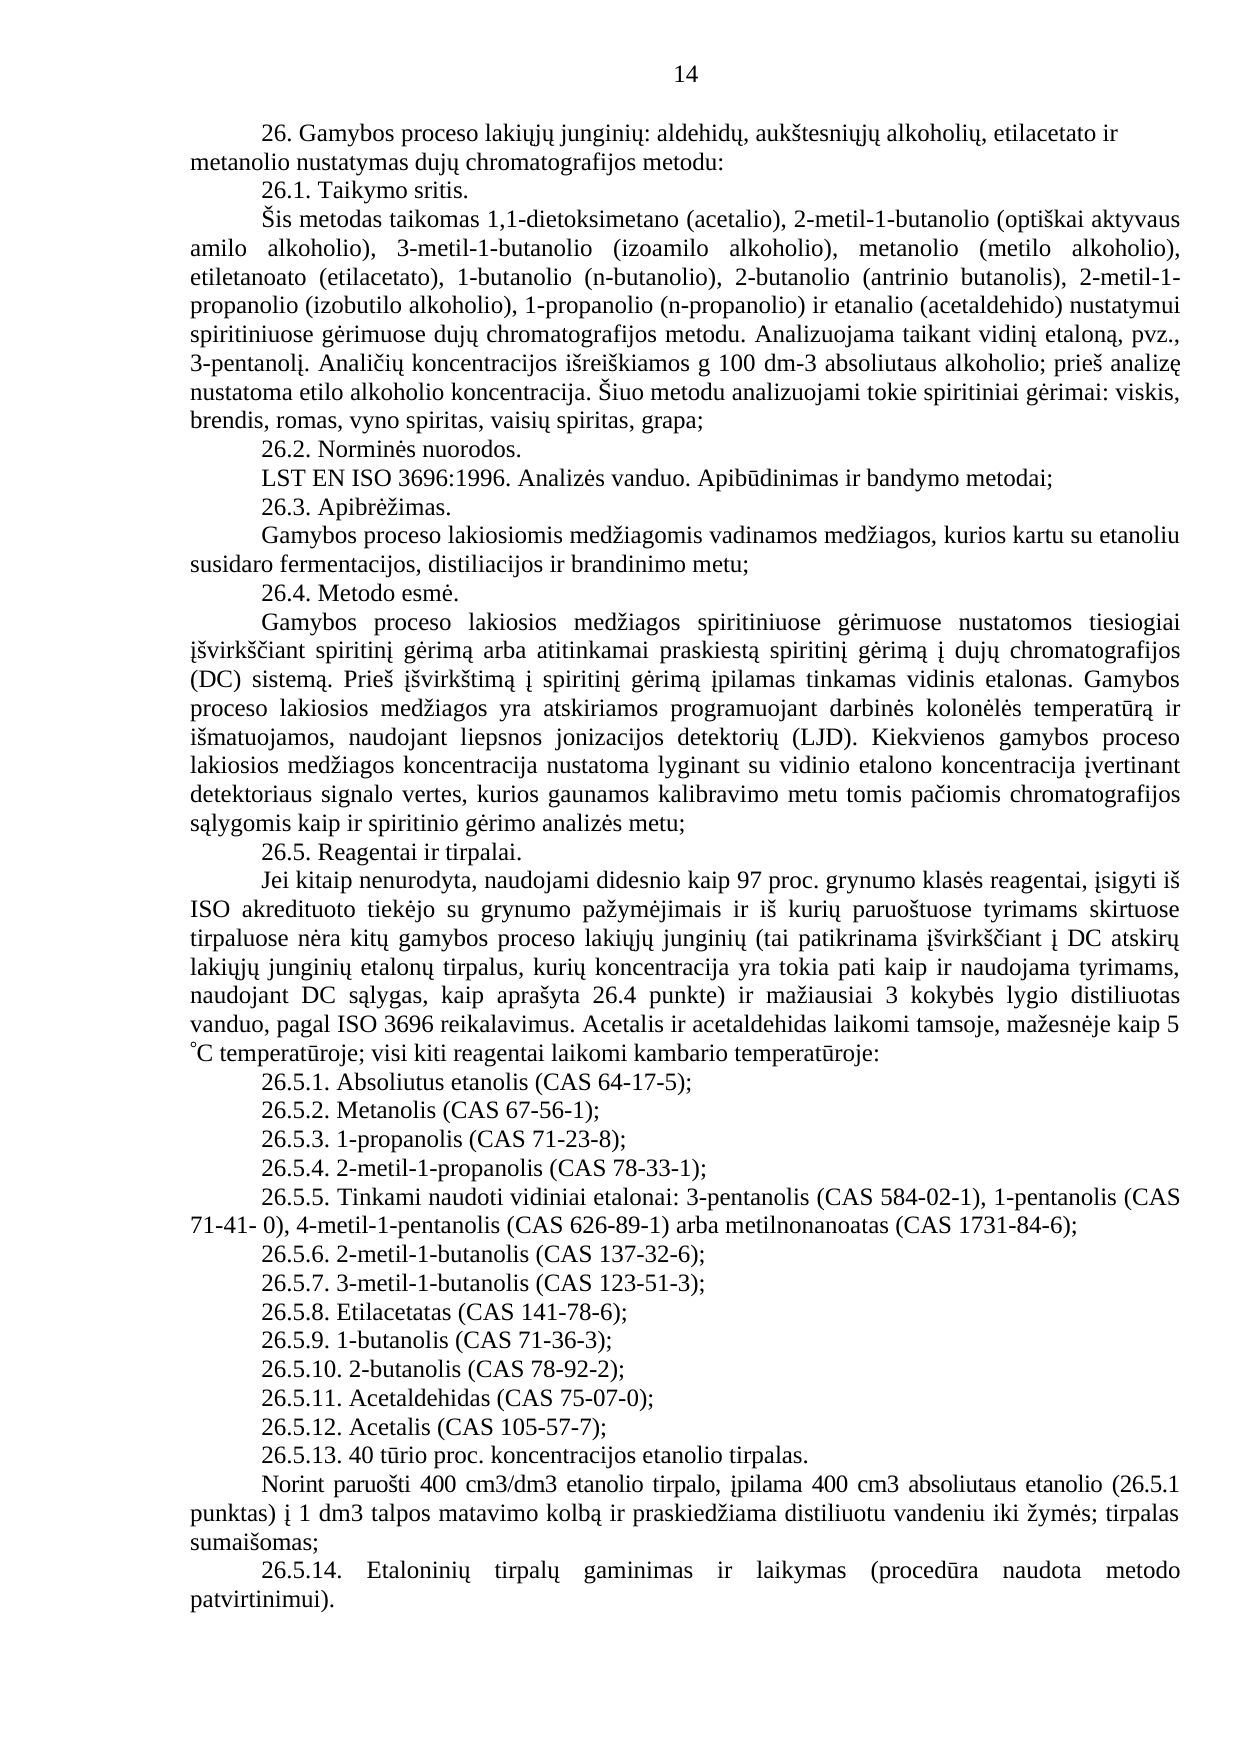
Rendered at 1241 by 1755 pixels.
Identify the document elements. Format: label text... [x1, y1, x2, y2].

text Šis metodas taikomas 1,1-dietoksimetano (acetalio), 2-metil-1-butanolio (optiškai aktyvaus amilo alkoholio), 3-metil-1-butanolio (izoamilo alkoholio), metanolio (metilo alkoholio), etiletanoato (etilacetato), 1-butanolio (n-butanolio), 2-butanolio (antrinio butanolis), 2-metil-1-propanolio (izobutilo alkoholio), 1-propanolio (n-propanolio) ir etanalio (acetaldehido) nustatymui spiritiniuose gėrimuose dujų chromatografijos metodu. Analizuojama taikant vidinį etaloną, pvz., 3-pentanolį. Analičių koncentracijos išreiškiamos g 100 dm-3 absoliutaus alkoholio; prieš analizę nustatoma etilo alkoholio koncentracija. Šiuo metodu analizuojami tokie spiritiniai gėrimai: viskis, brendis, romas, vyno spiritas, vaisių spiritas, grapa; [190, 204, 1181, 434]
text Jei kitaip nenurodyta, naudojami didesnio kaip 97 proc. grynumo klasės reagentai, įsigyti iš ISO akredituoto tiekėjo su grynumo pažymėjimais ir iš kurių paruoštuose tyrimams skirtuose tirpaluose nėra kitų gamybos proceso lakiųjų junginių (tai patikrinama įšvirkščiant į DC atskirų lakiųjų junginių etalonų tirpalus, kurių koncentracija yra tokia pati kaip ir naudojama tyrimams, naudojant DC sąlygas, kaip aprašyta 26.4 punkte) ir mažiausiai 3 kokybės lygio distiliuotas vanduo, pagal ISO 3696 reikalavimus. Acetalis ir acetaldehidas laikomi tamsoje, mažesnėje kaip 5 C temperatūroje; visi kiti reagentai laikomi kambario temperatūroje: [190, 866, 1181, 1067]
text 26. Gamybos proceso lakiųjų junginių: aldehidų, aukštesniųjų alkoholių, etilacetato ir metanolio nustatymas dujų chromatografijos metodu: [190, 118, 1181, 176]
text 26.5.8. Etilacetatas (CAS 141-78-6); [190, 1297, 1181, 1326]
text 26.5.9. 1-butanolis (CAS 71-36-3); [190, 1326, 1181, 1354]
text 26.5.4. 2-metil-1-propanolis (CAS 78-33-1); [190, 1153, 1181, 1182]
text 26.5.6. 2-metil-1-butanolis (CAS 137-32-6); [190, 1239, 1181, 1268]
text 26.3. Apibrėžimas. [190, 492, 1181, 521]
text 26.5.2. Metanolis (CAS 67-56-1); [190, 1096, 1181, 1124]
text 26.5.11. Acetaldehidas (CAS 75-07-0); [190, 1383, 1181, 1412]
text 26.2. Norminės nuorodos. [190, 434, 1181, 463]
text Gamybos proceso lakiosios medžiagos spiritiniuose gėrimuose nustatomos tiesiogiai įšvirkščiant spiritinį gėrimą arba atitinkamai praskiestą spiritinį gėrimą į dujų chromatografijos (DC) sistemą. Prieš įšvirkštimą į spiritinį gėrimą įpilamas tinkamas vidinis etalonas. Gamybos proceso lakiosios medžiagos yra atskiriamos programuojant darbinės kolonėlės temperatūrą ir išmatuojamos, naudojant liepsnos jonizacijos detektorių (LJD). Kiekvienos gamybos proceso lakiosios medžiagos koncentracija nustatoma lyginant su vidinio etalono koncentracija įvertinant detektoriaus signalo vertes, kurios gaunamos kalibravimo metu tomis pačiomis chromatografijos sąlygomis kaip ir spiritinio gėrimo analizės metu; [190, 607, 1181, 837]
text 26.4. Metodo esmė. [190, 578, 1181, 607]
text 26.5.1. Absoliutus etanolis (CAS 64-17-5); [190, 1067, 1181, 1096]
text LST EN ISO 3696:1996. Analizės vanduo. Apibūdinimas ir bandymo metodai; [190, 463, 1181, 492]
text 26.5.10. 2-butanolis (CAS 78-92-2); [190, 1354, 1181, 1383]
text 26.5.7. 3-metil-1-butanolis (CAS 123-51-3); [190, 1268, 1181, 1297]
text Norint paruošti 400 cm3/dm3 etanolio tirpalo, įpilama 400 cm3 absoliutaus etanolio (26.5.1 punktas) į 1 dm3 talpos matavimo kolbą ir praskiedžiama distiliuotu vandeniu iki žymės; tirpalas sumaišomas; [190, 1469, 1181, 1556]
text Gamybos proceso lakiosiomis medžiagomis vadinamos medžiagos, kurios kartu su etanoliu susidaro fermentacijos, distiliacijos ir brandinimo metu; [190, 521, 1181, 578]
text 26.5.14. Etaloninių tirpalų gaminimas ir laikymas (procedūra naudota metodo patvirtinimui). [190, 1556, 1181, 1613]
text 26.5.13. 40 tūrio proc. koncentracijos etanolio tirpalas. [190, 1441, 1181, 1469]
text 26.5. Reagentai ir tirpalai. [190, 837, 1181, 866]
text 26.5.3. 1-propanolis (CAS 71-23-8); [190, 1124, 1181, 1153]
text 26.5.12. Acetalis (CAS 105-57-7); [190, 1412, 1181, 1441]
text 26.1. Taikymo sritis. [190, 176, 1181, 204]
text 26.5.5. Tinkami naudoti vidiniai etalonai: 3-pentanolis (CAS 584-02-1), 1-pentanolis (CAS 71-41- 0), 4-metil-1-pentanolis (CAS 626-89-1) arba metilnonanoatas (CAS 1731-84-6); [190, 1182, 1181, 1239]
